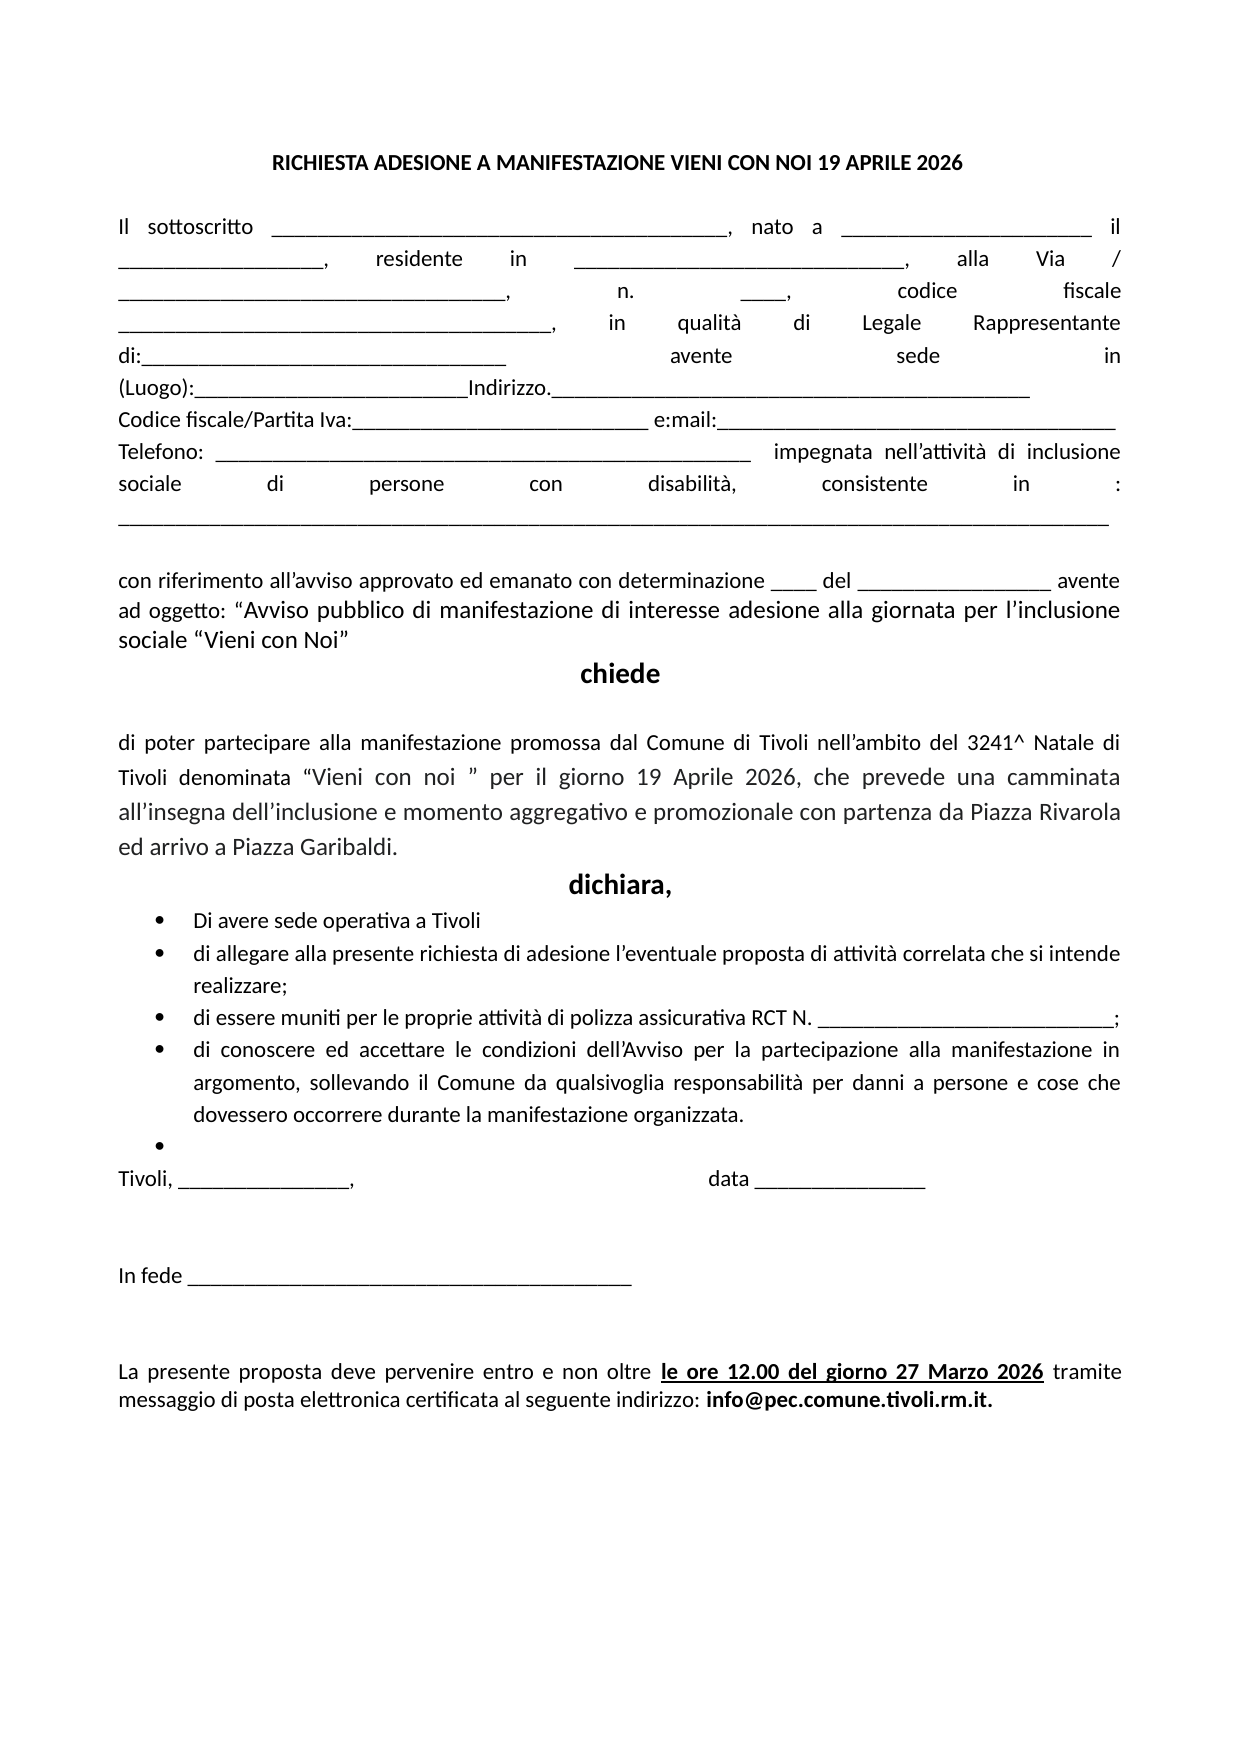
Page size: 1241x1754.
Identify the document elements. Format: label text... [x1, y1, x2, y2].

text di poter partecipare alla manifestazione promossa dal Comune di Tivoli nell’ambito del 3241^ Natale di Tivoli denominata “Vieni con noi ” per il giorno 19 Aprile 2026, che prevede una camminata all’insegna dell’inclusione e momento aggregativo e promozionale con partenza da Piazza Rivarola ed arrivo a Piazza Garibaldi. [118, 728, 1122, 861]
text dichiara, [118, 866, 1122, 901]
text con riferimento all’avviso approvato ed emanato con determinazione ____ del _________________ avente ad oggetto: “Avviso pubblico di manifestazione di interesse adesione alla giornata per l’inclusione sociale “Vieni con Noi” [118, 566, 1122, 655]
text Codice fiscale/Partita Iva:__________________________ e:mail:___________________________________ [118, 405, 1122, 433]
text Telefono: _______________________________________________ impegnata nell’attività di inclusione sociale di persone con disabilità, consistente in : _______________________________________________________________________________________ [118, 437, 1122, 530]
text RICHIESTA ADESIONE A MANIFESTAZIONE VIENI CON NOI 19 APRILE 2026 [118, 148, 1122, 176]
list di essere muniti per le proprie attività di polizza assicurativa RCT N. __________________________; [156, 1003, 1122, 1031]
list di conoscere ed accettare le condizioni dell’Avviso per la partecipazione alla manifestazione in argomento, sollevando il Comune da qualsivoglia responsabilità per danni a persone e cose che dovessero occorrere durante la manifestazione organizzata. [156, 1035, 1122, 1128]
text chiede [118, 655, 1122, 691]
text La presente proposta deve pervenire entro e non oltre le ore 12.00 del giorno 27 Marzo 2026 tramite messaggio di posta elettronica certificata al seguente indirizzo: info@pec.comune.tivoli.rm.it. [118, 1357, 1122, 1413]
text Il sottoscritto ________________________________________, nato a ______________________ il __________________, residente in _____________________________, alla Via / __________________________________, n. ____, codice fiscale ______________________________________, in qualità di Legale Rappresentante di:________________________________ avente sede in (Luogo):________________________Indirizzo.__________________________________________ [118, 212, 1122, 401]
list di allegare alla presente richiesta di adesione l’eventuale proposta di attività correlata che si intende realizzare; [156, 939, 1122, 999]
list Di avere sede operativa a Tivoli [156, 907, 1122, 935]
text Tivoli, _______________, data _______________ [118, 1164, 1122, 1192]
text In fede _______________________________________ [118, 1261, 1122, 1289]
